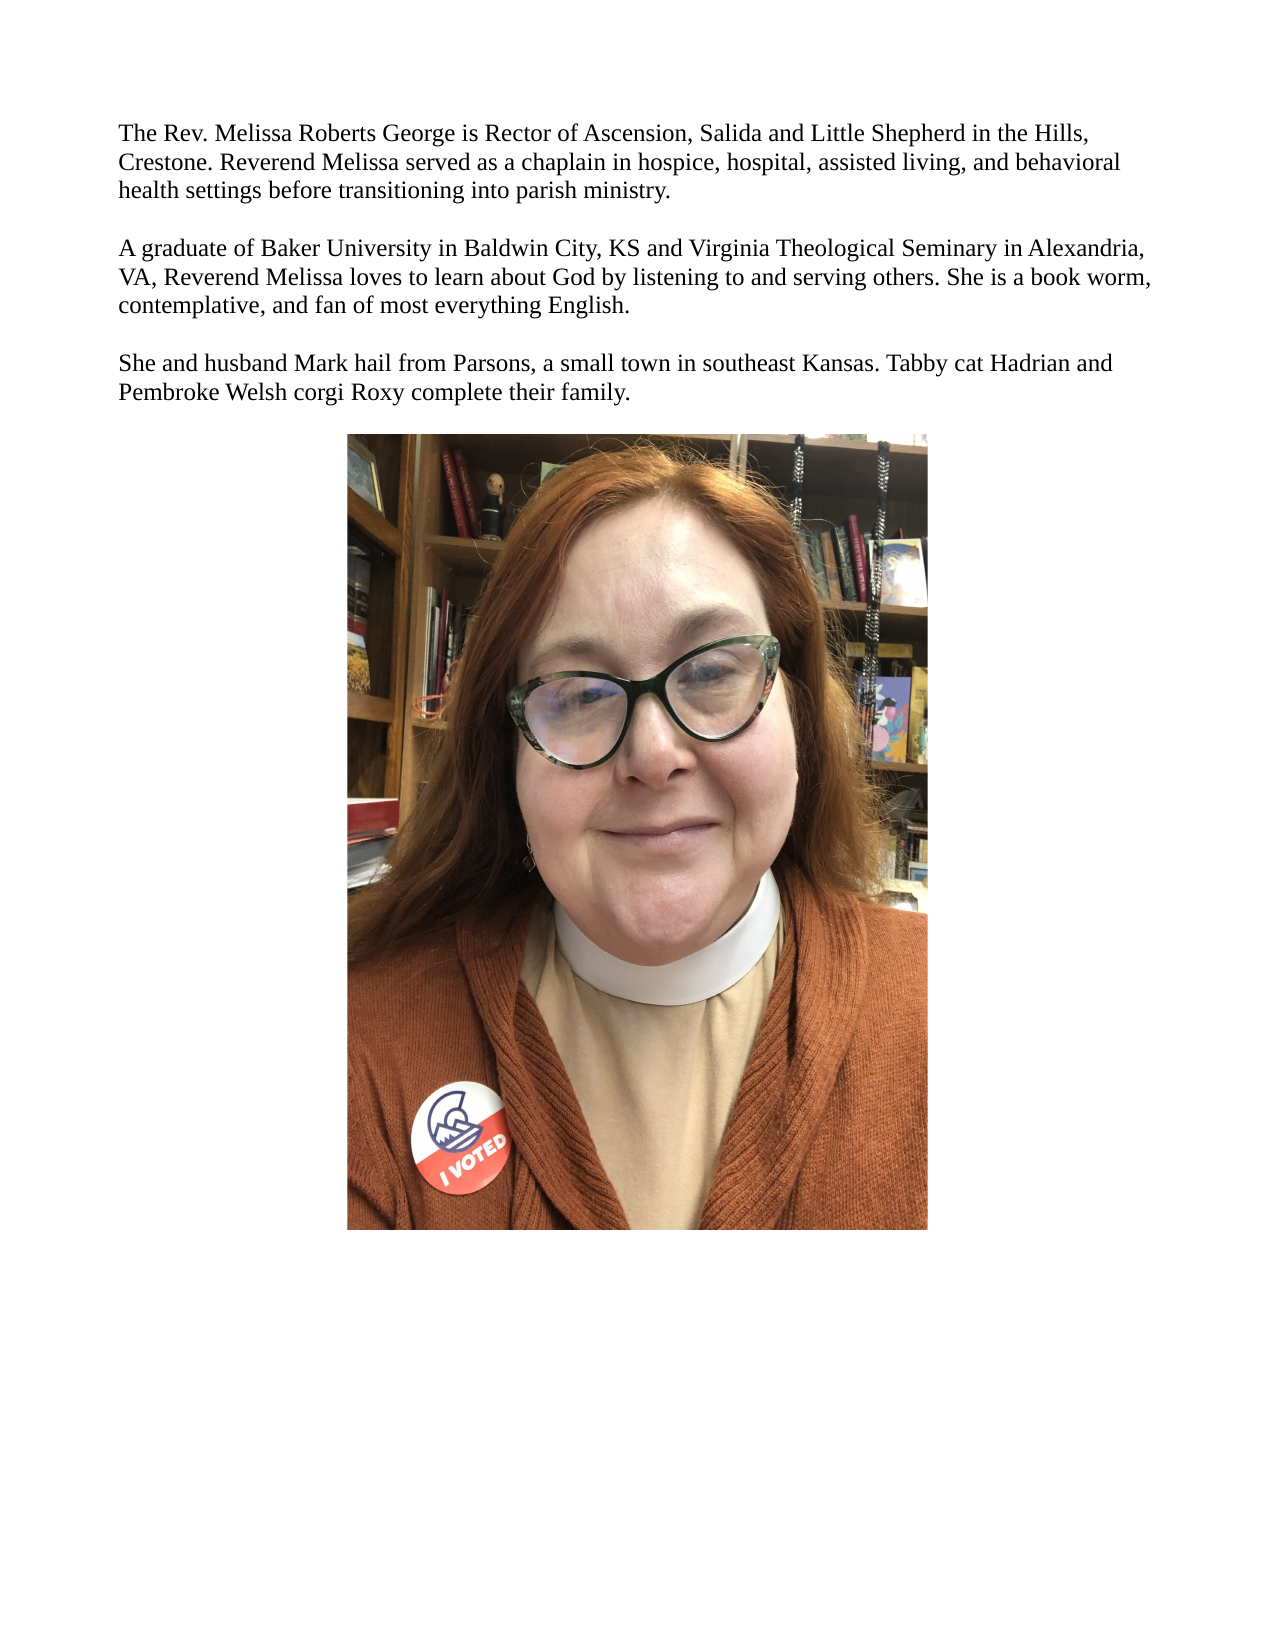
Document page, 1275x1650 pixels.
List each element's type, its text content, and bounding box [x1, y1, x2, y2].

text A graduate of Baker University in Baldwin City, KS and Virginia Theological Seminary in Alexandria, VA, Reverend Melissa loves to learn about God by listening to and serving others. She is a book worm, contemplative, and fan of most everything English. [118, 233, 1157, 319]
picture [347, 434, 928, 1230]
text The Rev. Melissa Roberts George is Rector of Ascension, Salida and Little Shepherd in the Hills, Crestone. Reverend Melissa served as a chaplain in hospice, hospital, assisted living, and behavioral health settings before transitioning into parish ministry. [118, 118, 1157, 204]
text She and husband Mark hail from Parsons, a small town in southeast Kansas. Tabby cat Hadrian and Pembroke Welsh corgi Roxy complete their family. [118, 348, 1157, 406]
